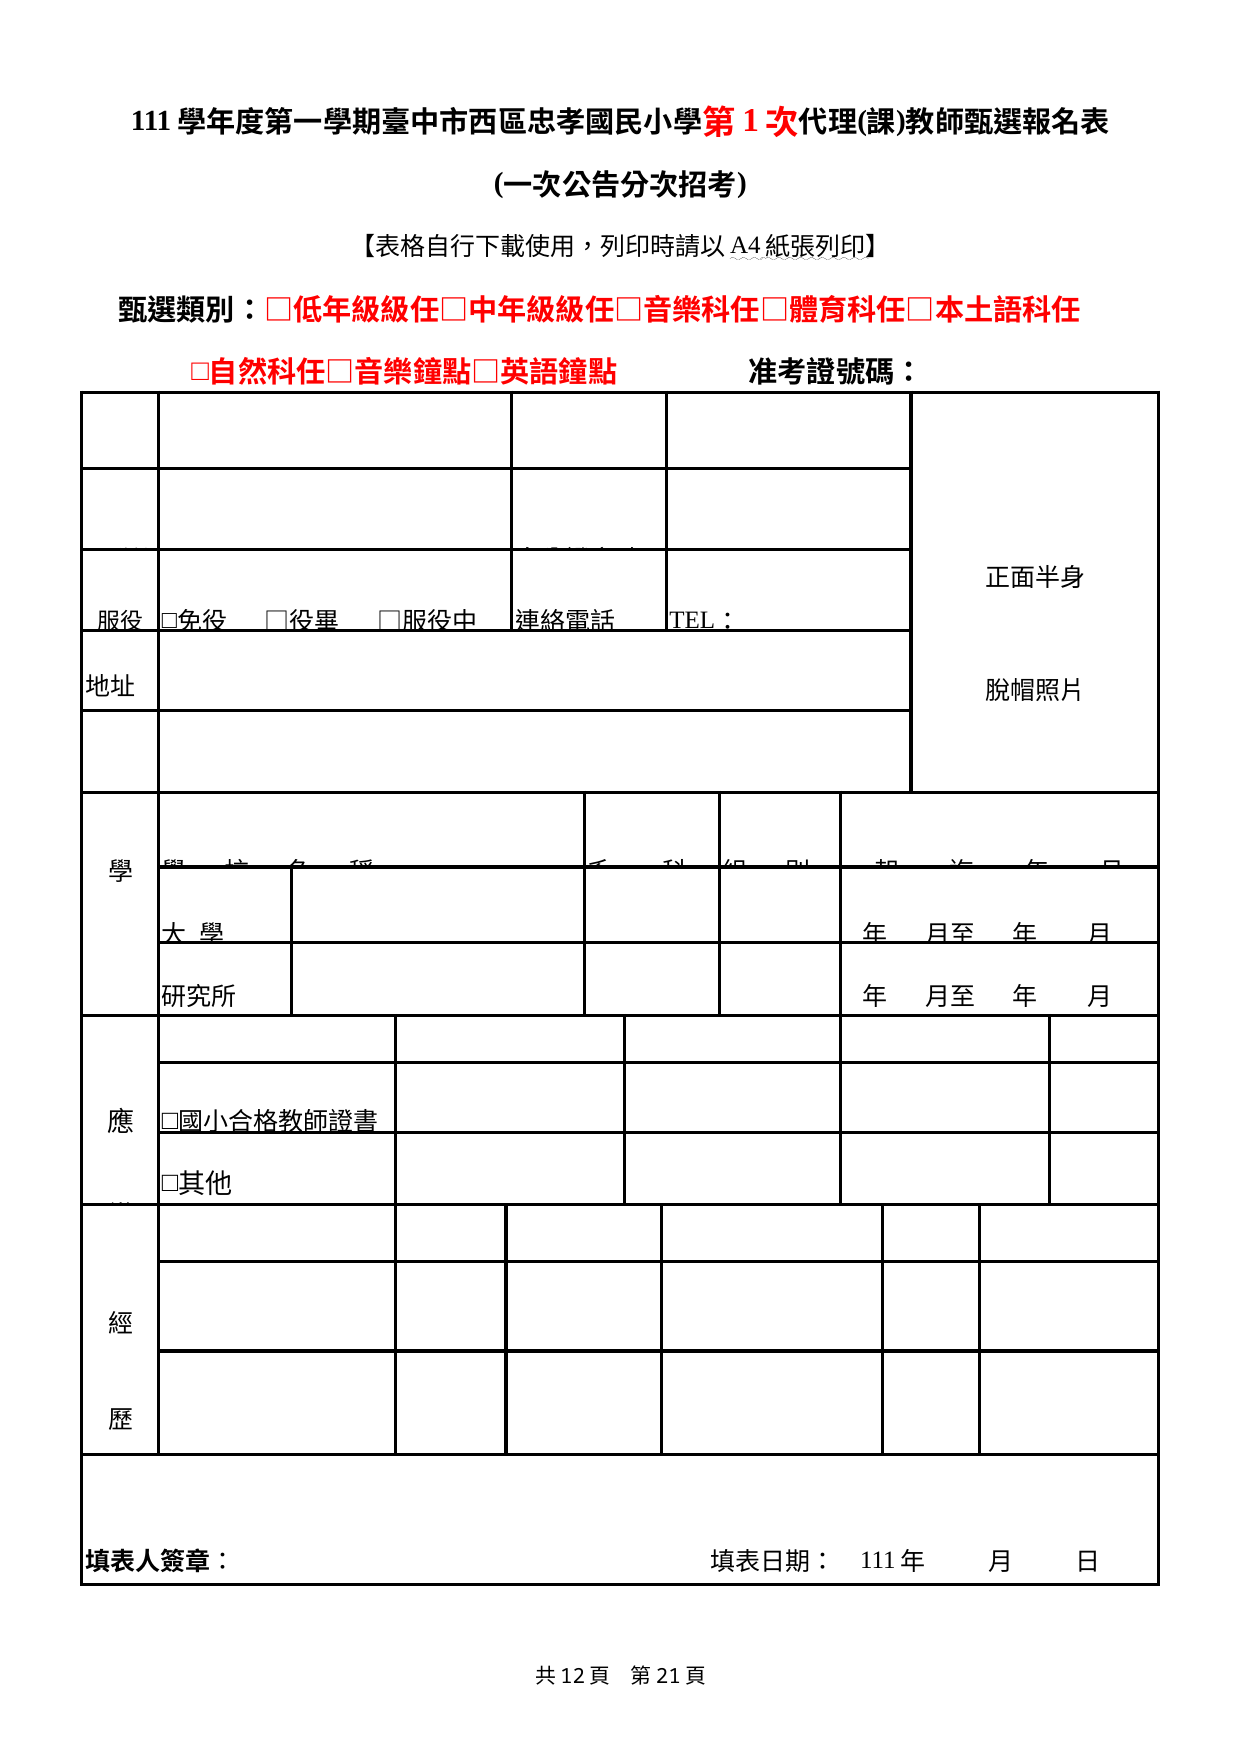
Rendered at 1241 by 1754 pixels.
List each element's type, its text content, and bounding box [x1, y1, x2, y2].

table_cell [508, 1353, 660, 1453]
text (一次公告分次招考) [118, 141, 1122, 203]
table_cell [397, 1134, 623, 1203]
table_cell [981, 1263, 1157, 1349]
table_cell 經 歷 [83, 1206, 157, 1453]
table_cell [160, 632, 909, 708]
table_cell 曾服務之機關學校 [160, 1206, 394, 1260]
table_cell [842, 1064, 1048, 1131]
table_cell 應 繳 驗 證 件 [83, 1017, 157, 1203]
table_cell 研究所 [160, 944, 290, 1014]
table_cell [663, 1353, 881, 1453]
table_cell [721, 944, 839, 1014]
table_cell 職 稱 [884, 1206, 978, 1260]
table_cell 起 迄 年 月 [842, 794, 1157, 865]
table_header 姓 名 [83, 394, 157, 467]
table_cell [884, 1263, 978, 1349]
table_cell [397, 1064, 623, 1131]
table_cell [884, 1353, 978, 1453]
table_cell 起 迄 年 月 [508, 1206, 660, 1260]
table_cell 備註 [1051, 1017, 1157, 1061]
table_cell [293, 869, 583, 941]
table_cell 學 校 名 稱 [160, 794, 583, 865]
table_cell 電子郵件 [83, 712, 157, 791]
text 【表格自行下載使用，列印時請以A4紙張列印】 [118, 203, 1122, 266]
table_cell 連絡電話 [513, 551, 665, 629]
table_cell [668, 470, 909, 548]
table_cell [160, 1263, 394, 1349]
table_cell 組 別 [721, 794, 839, 865]
table_cell [397, 1263, 504, 1349]
table_cell [586, 944, 718, 1014]
table_cell 系 科 [586, 794, 718, 865]
table_cell 填表人簽章： 填表日期： 111年 月 日 [83, 1456, 1157, 1583]
table_cell [1051, 1134, 1157, 1203]
table_cell [626, 1134, 839, 1203]
table_cell □其他 [160, 1134, 394, 1203]
table_cell [663, 1263, 881, 1349]
table_cell 身分證字號 [513, 470, 665, 548]
table_cell 類 別 [160, 1017, 394, 1061]
table_header 正面半身 脫帽照片 [913, 394, 1157, 791]
table_cell 大 學 [160, 869, 290, 941]
table_cell 年 月至 年 月 [842, 944, 1157, 1014]
text 111學年度第一學期臺中市西區忠孝國民小學第1次代理(課)教師甄選報名表 [118, 78, 1122, 141]
table_cell □免役 □役畢 □服役中 [160, 551, 510, 629]
table_cell [981, 1353, 1157, 1453]
table_cell [721, 869, 839, 941]
table_cell [842, 1134, 1048, 1203]
table_cell [626, 1064, 839, 1131]
table_cell 發 證 機 關 [842, 1017, 1048, 1061]
table_cell 服役 情形 [83, 551, 157, 629]
table_cell 證 書 字 號 [397, 1017, 623, 1061]
table_header 出生年月日 [513, 394, 665, 467]
table_cell 地址 [83, 632, 157, 708]
table_cell [397, 1353, 504, 1453]
text □自然科任□音樂鐘點□英語鐘點 准考證號碼： [118, 328, 1122, 391]
table_cell 職 稱 [397, 1206, 504, 1260]
table_header [160, 394, 510, 467]
table_cell [293, 944, 583, 1014]
table_header 年 月 日 [668, 394, 909, 467]
table_cell [160, 470, 510, 548]
table_cell [160, 1353, 394, 1453]
table_cell □國小合格教師證書 [160, 1064, 394, 1131]
table_cell 曾服務之機關學校 [663, 1206, 881, 1260]
table_cell 起 迄 年 月 [981, 1206, 1157, 1260]
table_cell 學 歷 [83, 794, 157, 1014]
table_cell [586, 869, 718, 941]
table_cell [1051, 1064, 1157, 1131]
table_cell 發 證 日 期 [626, 1017, 839, 1061]
table_cell [508, 1263, 660, 1349]
table_cell 年 月至 年 月 [842, 869, 1157, 941]
table_cell [160, 712, 909, 791]
table_cell 現職機關學校 [83, 470, 157, 548]
table_cell TEL： 手機： [668, 551, 909, 629]
text 甄選類別：□低年級級任□中年級級任□音樂科任□體育科任□本土語科任 [118, 266, 1122, 328]
